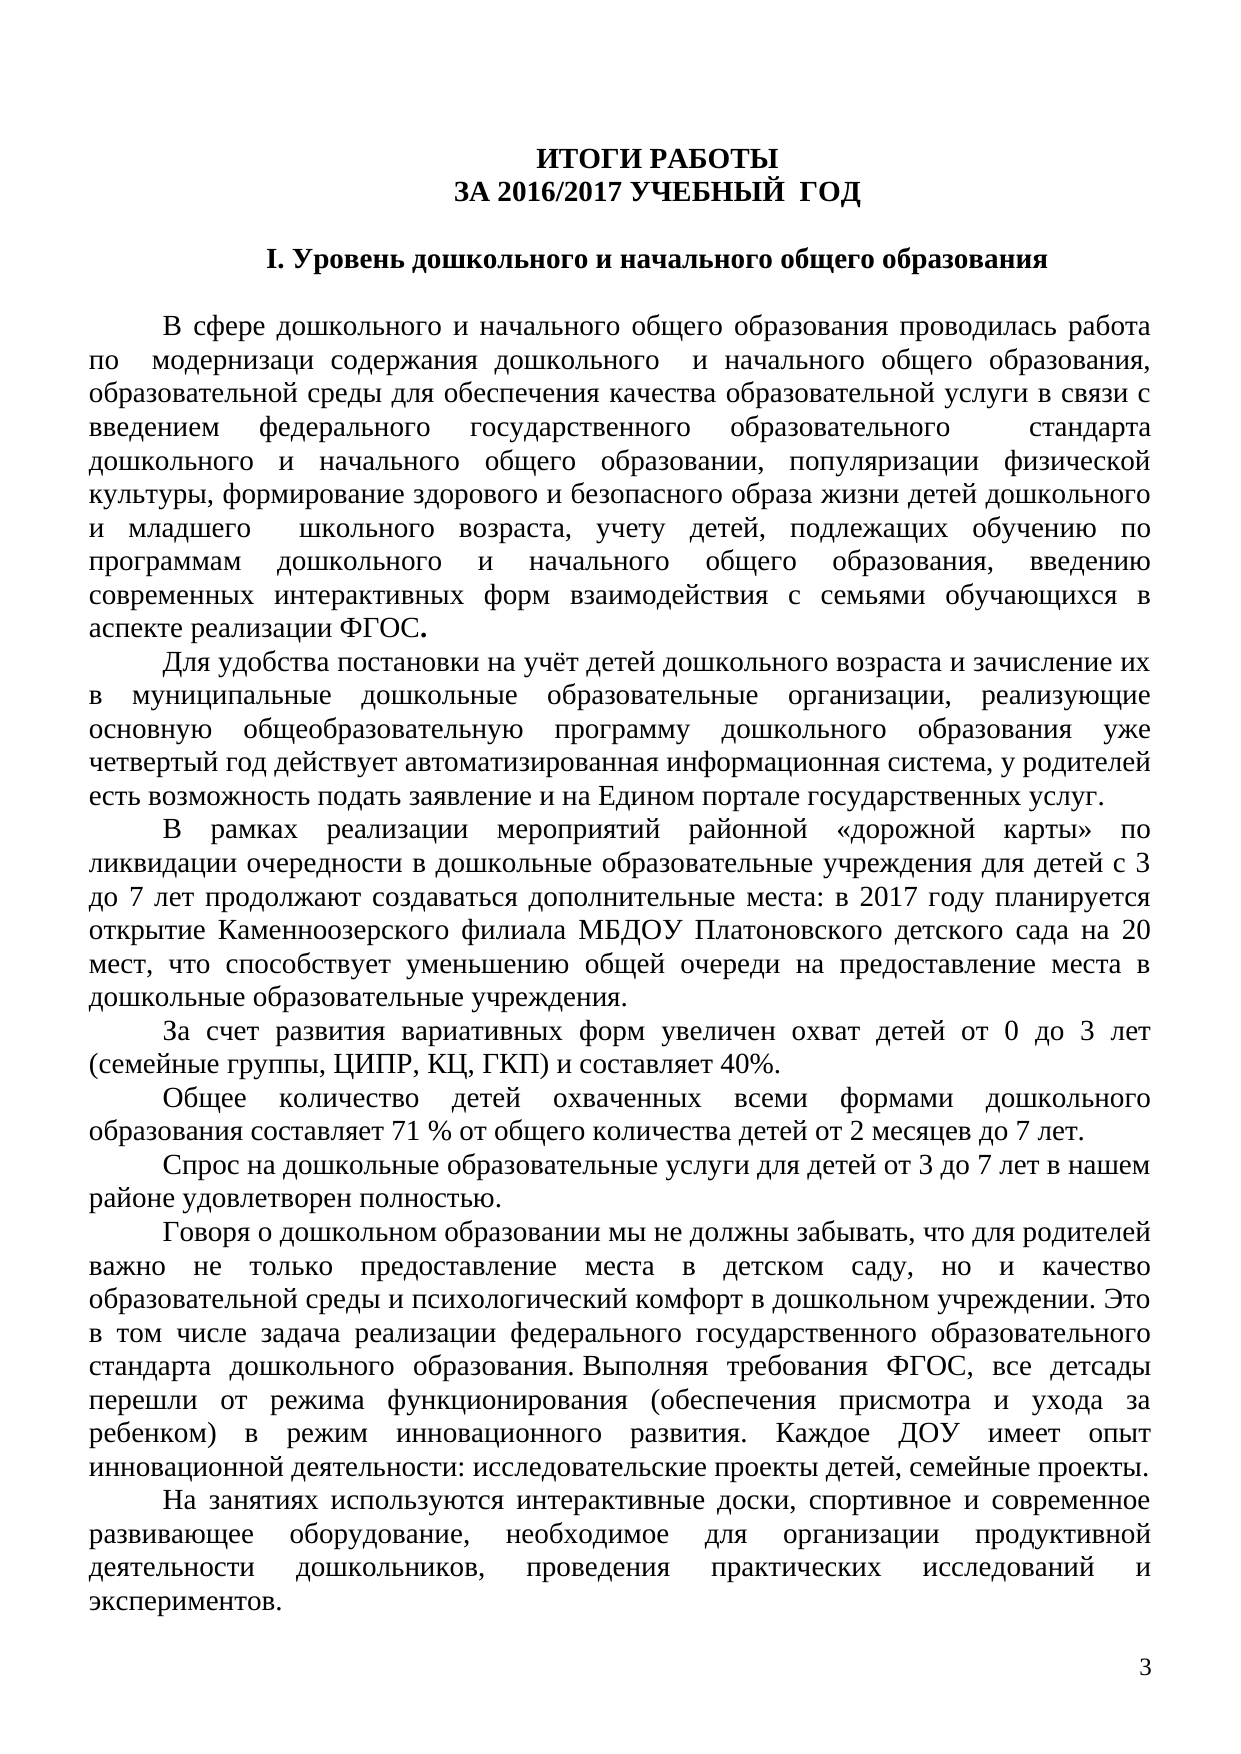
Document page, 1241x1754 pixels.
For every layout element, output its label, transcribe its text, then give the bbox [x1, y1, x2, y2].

text ИТОГИ РАБОТЫ [89, 141, 1152, 174]
text Для удобства постановки на учёт детей дошкольного возраста и зачисление их в муниципальные дошкольные образовательные организации, реализующие основную общеобразовательную программу дошкольного образования уже четвертый год действует автоматизированная информационная система, у родителей есть возможность подать заявление и на Едином портале государственных услуг. [89, 644, 1152, 812]
text В сфере дошкольного и начального общего образования проводилась работа по модернизаци содержания дошкольного и начального общего образования, образовательной среды для обеспечения качества образовательной услуги в связи с введением федерального государственного образовательного стандарта дошкольного и начального общего образовании, популяризации физической культуры, формирование здорового и безопасного образа жизни детей дошкольного и младшего школьного возраста, учету детей, подлежащих обучению по программам дошкольного и начального общего образования, введению современных интерактивных форм взаимодействия с семьями обучающихся в аспекте реализации ФГОС. [89, 308, 1152, 644]
text В рамках реализации мероприятий районной «дорожной карты» по ликвидации очередности в дошкольные образовательные учреждения для детей с 3 до 7 лет продолжают создаваться дополнительные места: в 2017 году планируется открытие Каменноозерского филиала МБДОУ Платоновского детского сада на 20 мест, что способствует уменьшению общей очереди на предоставление места в дошкольные образовательные учреждения. [89, 812, 1152, 1013]
text ЗА 2016/2017 УЧЕБНЫЙ ГОД [89, 174, 1152, 208]
text За счет развития вариативных форм увеличен охват детей от 0 до 3 лет (семейные группы, ЦИПР, КЦ, ГКП) и составляет 40%. [89, 1013, 1152, 1080]
text Говоря о дошкольном образовании мы не должны забывать, что для родителей важно не только предоставление места в детском саду, но и качество образовательной среды и психологический комфорт в дошкольном учреждении. Это в том числе задача реализации федерального государственного образовательного стандарта дошкольного образования. Выполняя требования ФГОС, все детсады перешли от режима функционирования (обеспечения присмотра и ухода за ребенком) в режим инновационного развития. Каждое ДОУ имеет опыт инновационной деятельности: исследовательские проекты детей, семейные проекты. [89, 1214, 1152, 1482]
text Общее количество детей охваченных всеми формами дошкольного образования составляет 71 % от общего количества детей от 2 месяцев до 7 лет. [89, 1080, 1152, 1147]
text I. Уровень дошкольного и начального общего образования [89, 241, 1152, 275]
text На занятиях используются интерактивные доски, спортивное и современное развивающее оборудование, необходимое для организации продуктивной деятельности дошкольников, проведения практических исследований и экспериментов. [89, 1482, 1152, 1617]
text Спрос на дошкольные образовательные услуги для детей от 3 до 7 лет в нашем районе удовлетворен полностью. [89, 1147, 1152, 1214]
